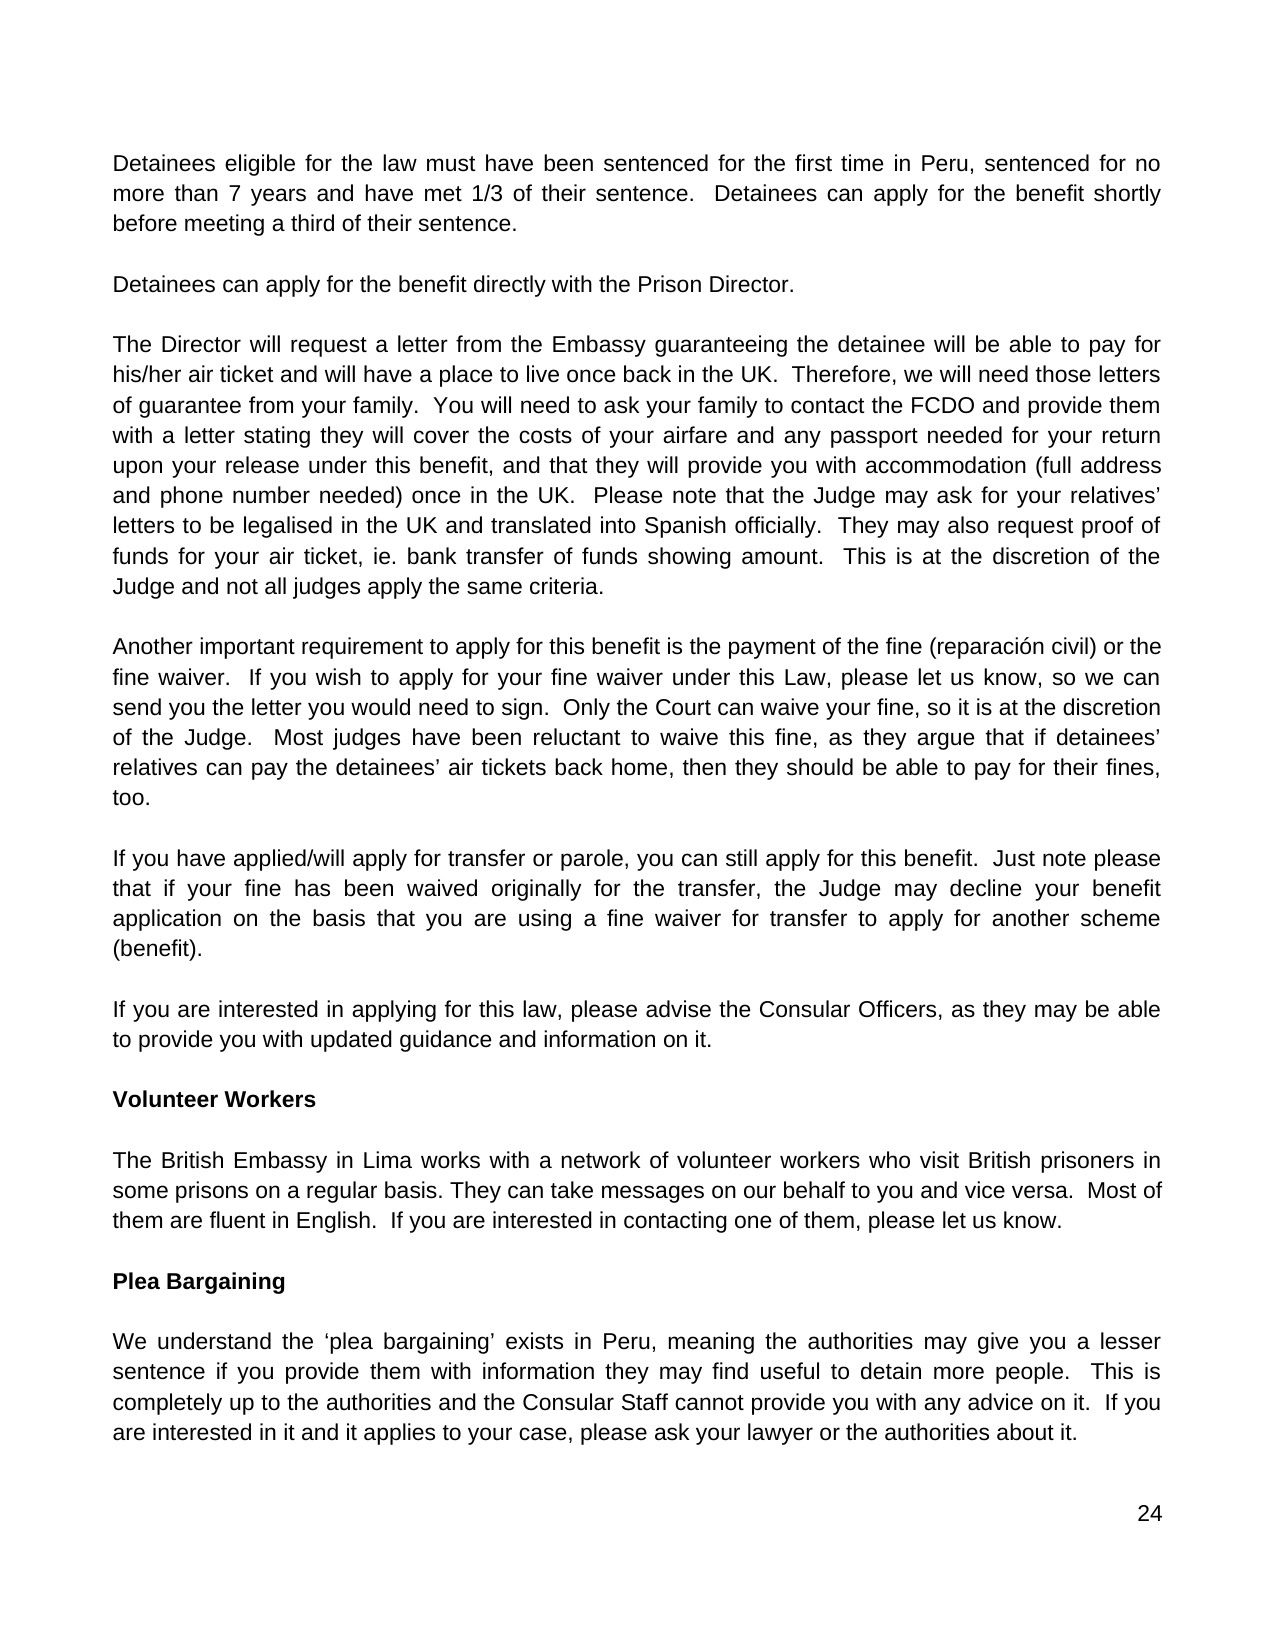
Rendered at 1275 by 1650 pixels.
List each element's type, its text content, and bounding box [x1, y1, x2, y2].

text The Director will request a letter from the Embassy guaranteeing the detainee will be able to pay for his/her air ticket and will have a place to live once back in the UK. Therefore, we will need those letters of guarantee from your family. You will need to ask your family to contact the FCDO and provide them with a letter stating they will cover the costs of your airfare and any passport needed for your return upon your release under this benefit, and that they will provide you with accommodation (full address and phone number needed) once in the UK. Please note that the Judge may ask for your relatives’ letters to be legalised in the UK and translated into Spanish officially. They may also request proof of funds for your air ticket, ie. bank transfer of funds showing amount. This is at the discretion of the Judge and not all judges apply the same criteria. [112, 331, 1162, 599]
text Another important requirement to apply for this benefit is the payment of the fine (reparación civil) or the fine waiver. If you wish to apply for your fine waiver under this Law, please let us know, so we can send you the letter you would need to sign. Only the Court can waive your fine, so it is at the discretion of the Judge. Most judges have been reluctant to waive this fine, as they argue that if detainees’ relatives can pay the detainees’ air tickets back home, then they should be able to pay for their fines, too. [112, 633, 1162, 811]
text Detainees can apply for the benefit directly with the Prison Director. [112, 271, 1162, 297]
text Detainees eligible for the law must have been sentenced for the first time in Peru, sentenced for no more than 7 years and have met 1/3 of their sentence. Detainees can apply for the benefit shortly before meeting a third of their sentence. [112, 150, 1162, 237]
text The British Embassy in Lima works with a network of volunteer workers who visit British prisoners in some prisons on a regular basis. They can take messages on our behalf to you and vice versa. Most of them are fluent in English. If you are interested in contacting one of them, please let us know. [112, 1147, 1162, 1234]
subtitle Volunteer Workers [112, 1086, 1162, 1113]
text We understand the ‘plea bargaining’ exists in Peru, meaning the authorities may give you a lesser sentence if you provide them with information they may find useful to detain more people. This is completely up to the authorities and the Consular Staff cannot provide you with any advice on it. If you are interested in it and it applies to your case, please ask your lawyer or the authorities about it. [112, 1328, 1162, 1445]
text If you have applied/will apply for transfer or parole, you can still apply for this benefit. Just note please that if your fine has been waived originally for the transfer, the Judge may decline your benefit application on the basis that you are using a fine waiver for transfer to apply for another scheme (benefit). [112, 845, 1162, 962]
text If you are interested in applying for this law, please advise the Consular Officers, as they may be able to provide you with updated guidance and information on it. [112, 996, 1162, 1052]
subtitle Plea Bargaining [112, 1268, 1162, 1294]
